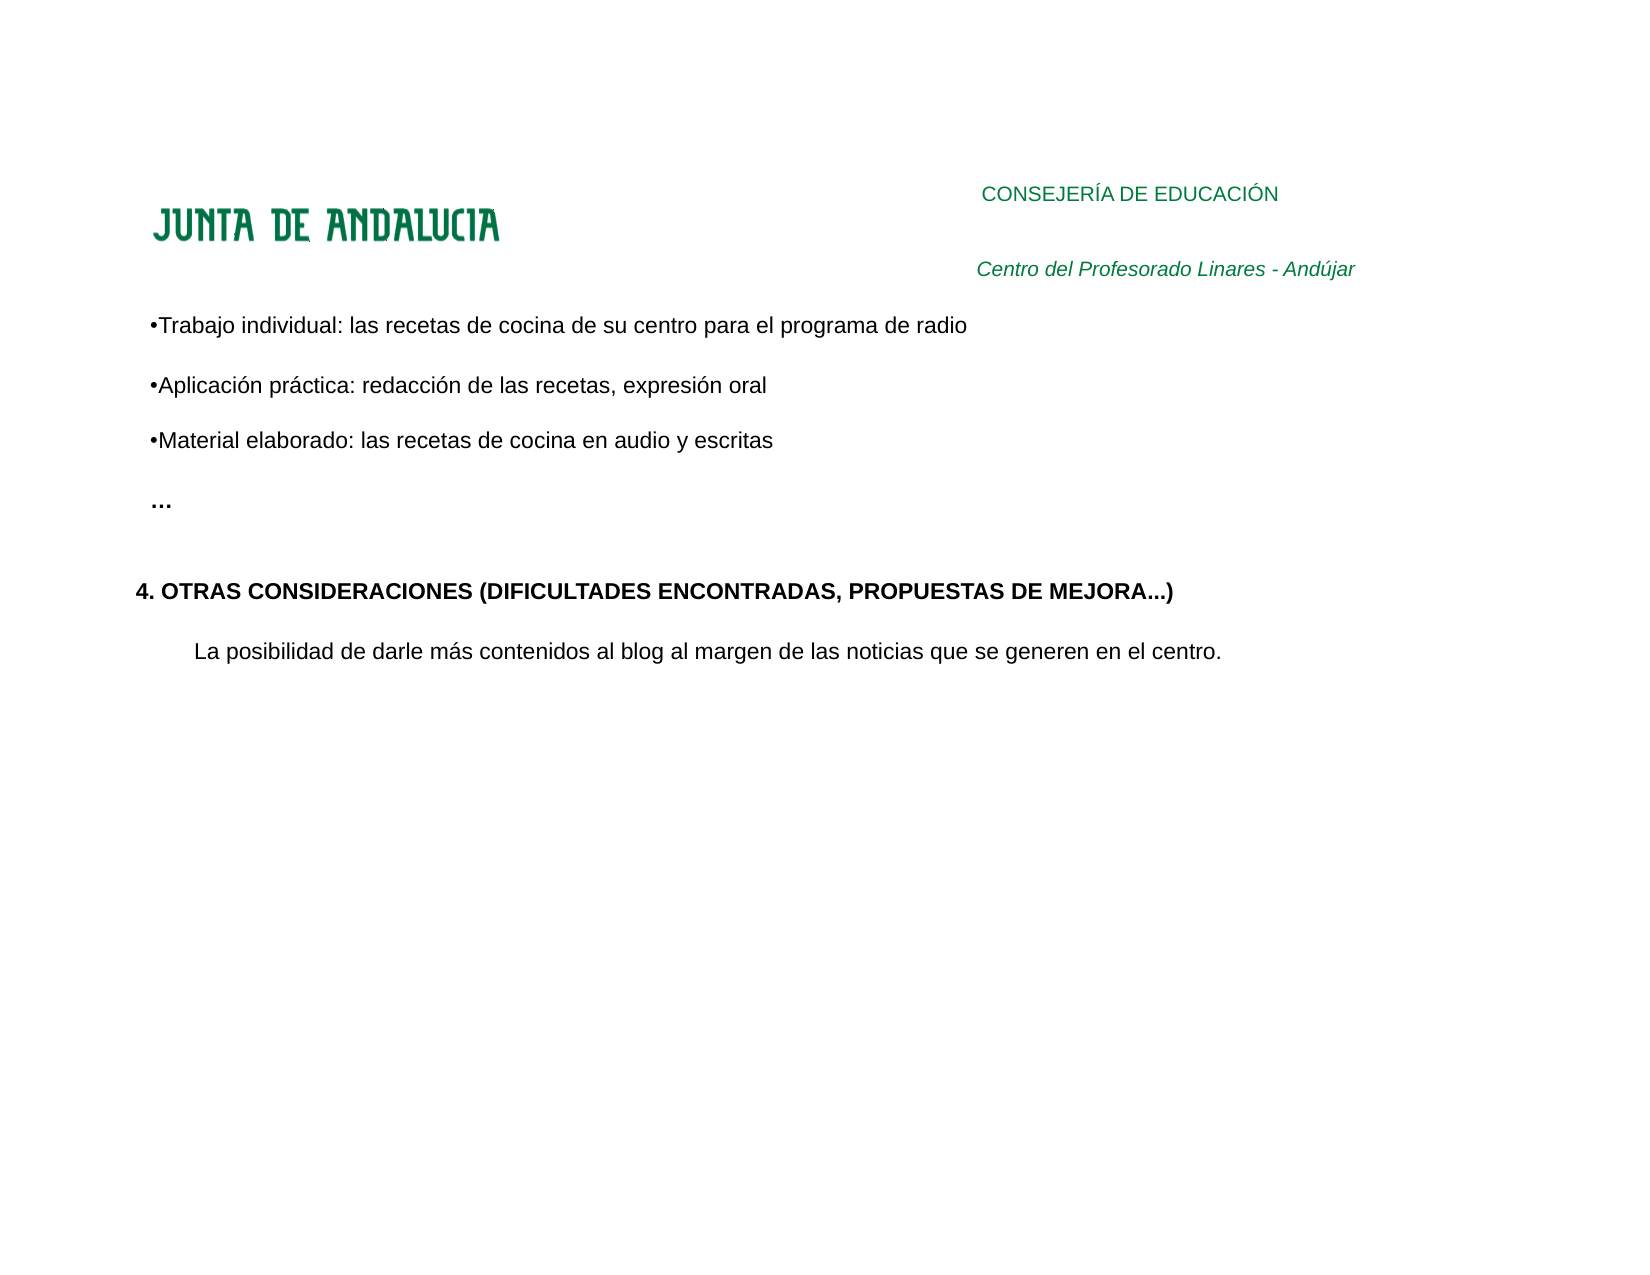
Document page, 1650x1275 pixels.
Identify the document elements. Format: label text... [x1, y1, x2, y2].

list Material elaborado: las recetas de cocina en audio y escritas [150, 427, 1494, 453]
list Trabajo individual: las recetas de cocina de su centro para el programa de radio [150, 312, 1494, 338]
text … [150, 487, 1494, 513]
list Aplicación práctica: redacción de las recetas, expresión oral [150, 372, 1494, 399]
text La posibilidad de darle más contenidos al blog al margen de las noticias que se generen en el centro. [136, 638, 1494, 664]
text 4. OTRAS CONSIDERACIONES (DIFICULTADES ENCONTRADAS, PROPUESTAS DE MEJORA...) [136, 578, 1494, 604]
